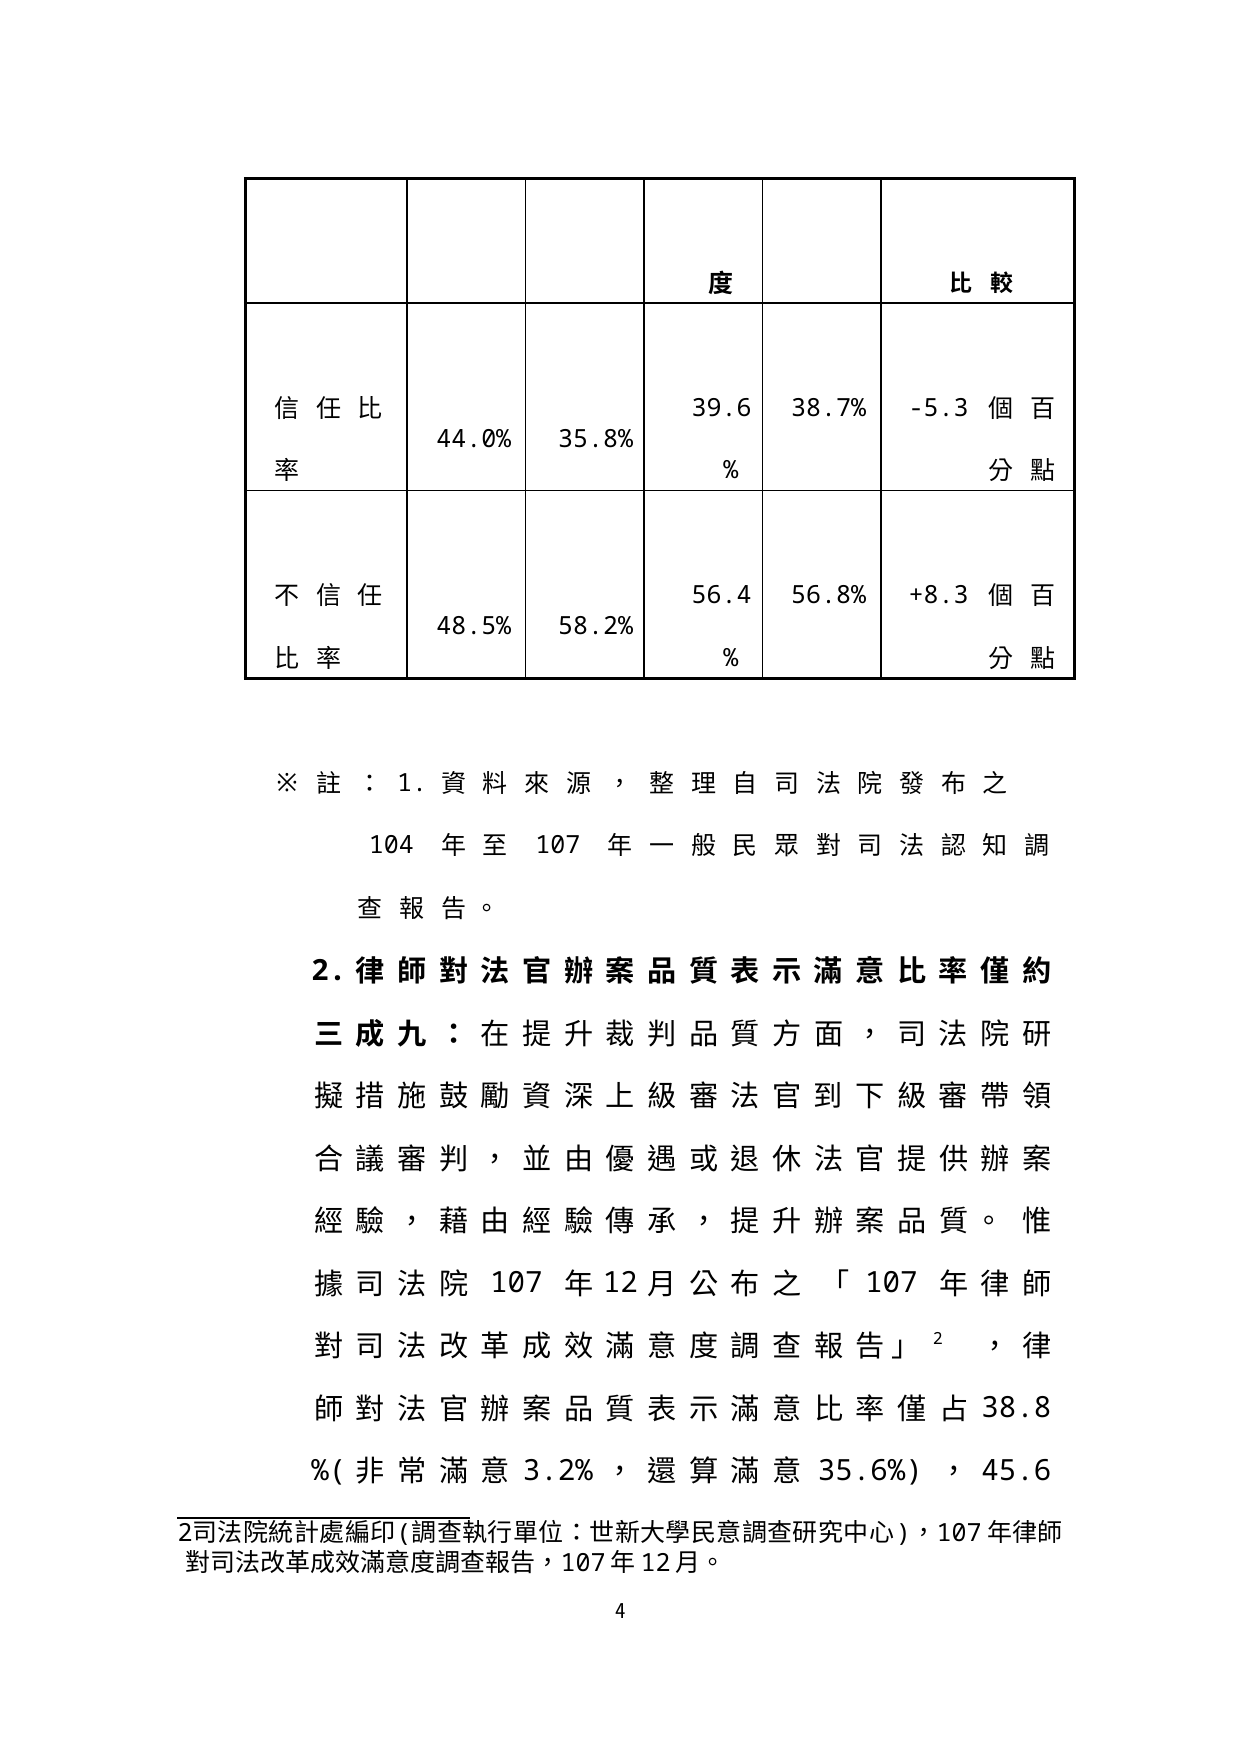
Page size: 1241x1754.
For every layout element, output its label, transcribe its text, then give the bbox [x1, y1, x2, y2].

table_header [408, 180, 525, 302]
table_cell 35.8% [526, 304, 643, 490]
table_cell 信任比率 [247, 304, 406, 490]
text 2.律師對法官辦案品質表示滿意比率僅約三成九：在提升裁判品質方面，司法院研擬措施鼓勵資深上級審法官到下級審帶領合議審判，並由優遇或退休法官提供辦案經驗，藉由經驗傳承，提升辦案品質。惟據司法院107年12月公布之「107年律師對司法改革成效滿意度調查報告」，律師對法官辦案品質表示滿意比率僅占38.8 %(非常滿意3.2%，還算滿意35.6%)，45.6 [271, 927, 1058, 1490]
table_header 比較 [882, 180, 1073, 302]
table_cell 48.5% [408, 491, 525, 677]
table_cell +8.3個百分點 [882, 491, 1073, 677]
text 司法院統計處編印(調查執行單位：世新大學民意調查研究中心)，107年律師對司法改革成效滿意度調查報告，107年12月。 [177, 1518, 1063, 1577]
table_cell -5.3個百分點 [882, 304, 1073, 490]
table_cell 58.2% [526, 491, 643, 677]
table_header 度 [645, 180, 762, 302]
table_cell 56.4% [645, 491, 762, 677]
table_cell 56.8% [763, 491, 880, 677]
table_header [763, 180, 880, 302]
table_header [526, 180, 643, 302]
table_cell 不信任比率 [247, 491, 406, 677]
table_cell 38.7% [763, 304, 880, 490]
table_cell 39.6% [645, 304, 762, 490]
table_header [247, 180, 406, 302]
text ※註：1.資料來源，整理自司法院發布之104年至107年一般民眾對司法認知調查報告。 [244, 740, 1058, 927]
table_cell 44.0% [408, 304, 525, 490]
